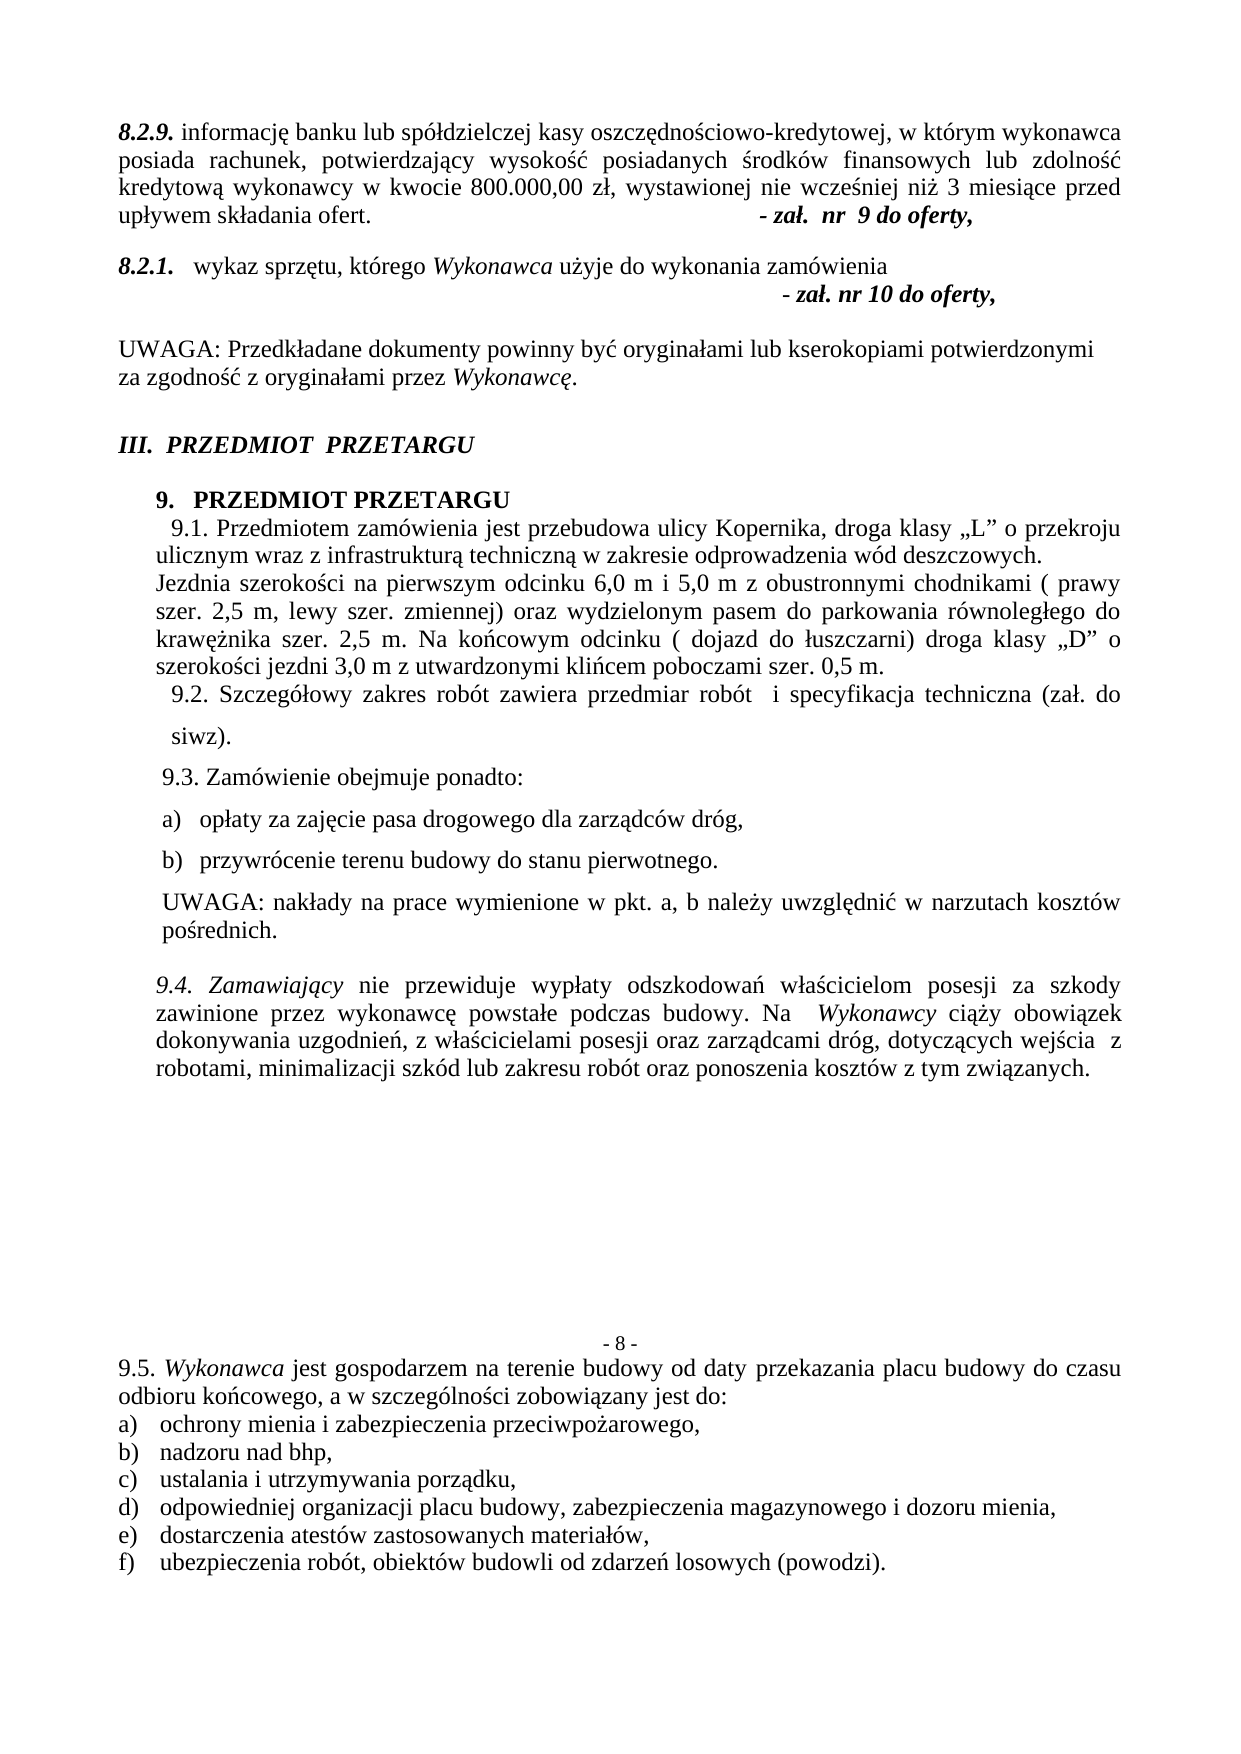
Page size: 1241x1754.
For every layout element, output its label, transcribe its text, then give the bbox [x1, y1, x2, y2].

list 9.1. Przedmiotem zamówienia jest przebudowa ulicy Kopernika, droga klasy „L” o przekroju ulicznym wraz z infrastrukturą techniczną w zakresie odprowadzenia wód deszczowych. [118, 514, 1122, 569]
text 9.5. Wykonawca jest gospodarzem na terenie budowy od daty przekazania placu budowy do czasu odbioru końcowego, a w szczególności zobowiązany jest do: [118, 1354, 1122, 1410]
list 9. PRZEDMIOT PRZETARGU [118, 486, 1122, 514]
text - zał. nr 10 do oferty, [782, 280, 1122, 307]
list odpowiedniej organizacji placu budowy, zabezpieczenia magazynowego i dozoru mienia, [118, 1493, 1122, 1521]
text 8.2.9. informację banku lub spółdzielczej kasy oszczędnościowo-kredytowej, w którym wykonawca posiada rachunek, potwierdzający wysokość posiadanych środków finansowych lub zdolność kredytową wykonawcy w kwocie 800.000,00 zł, wystawionej nie wcześniej niż 3 miesiące przed upływem składania ofert. - zał. nr 9 do oferty, [118, 118, 1122, 229]
list Jezdnia szerokości na pierwszym odcinku 6,0 m i 5,0 m z obustronnymi chodnikami ( prawy szer. 2,5 m, lewy szer. zmiennej) oraz wydzielonym pasem do parkowania równoległego do krawężnika szer. 2,5 m. Na końcowym odcinku ( dojazd do łuszczarni) droga klasy „D” o szerokości jezdni 3,0 m z utwardzonymi klińcem poboczami szer. 0,5 m. [118, 569, 1122, 680]
list dostarczenia atestów zastosowanych materiałów, [118, 1521, 1122, 1548]
list 9.2. Szczegółowy zakres robót zawiera przedmiar robót i specyfikacja techniczna (zał. do siwz). [118, 680, 1122, 749]
list 9.4. Zamawiający nie przewiduje wypłaty odszkodowań właścicielom posesji za szkody zawinione przez wykonawcę powstałe podczas budowy. Na Wykonawcy ciąży obowiązek dokonywania uzgodnień, z właścicielami posesji oraz zarządcami dróg, dotyczących wejścia z robotami, minimalizacji szkód lub zakresu robót oraz ponoszenia kosztów z tym związanych. [118, 971, 1122, 1082]
list opłaty za zajęcie pasa drogowego dla zarządców dróg, [162, 805, 1122, 833]
text UWAGA: nakłady na prace wymienione w pkt. a, b należy uwzględnić w narzutach kosztów pośrednich. [162, 888, 1122, 943]
text - 8 - [118, 1331, 1122, 1354]
list ochrony mienia i zabezpieczenia przeciwpożarowego, [118, 1410, 1122, 1438]
text 9.3. Zamówienie obejmuje ponadto: [118, 763, 1122, 791]
list wykaz sprzętu, którego Wykonawca użyje do wykonania zamówienia [118, 252, 1122, 280]
list nadzoru nad bhp, [118, 1438, 1122, 1465]
list ustalania i utrzymywania porządku, [118, 1465, 1122, 1493]
list przywrócenie terenu budowy do stanu pierwotnego. [162, 846, 1122, 874]
text III. PRZEDMIOT PRZETARGU [118, 431, 1122, 458]
list ubezpieczenia robót, obiektów budowli od zdarzeń losowych (powodzi). [118, 1548, 1122, 1576]
text UWAGA: Przedkładane dokumenty powinny być oryginałami lub kserokopiami potwierdzonymi za zgodność z oryginałami przez Wykonawcę. [118, 335, 1122, 391]
